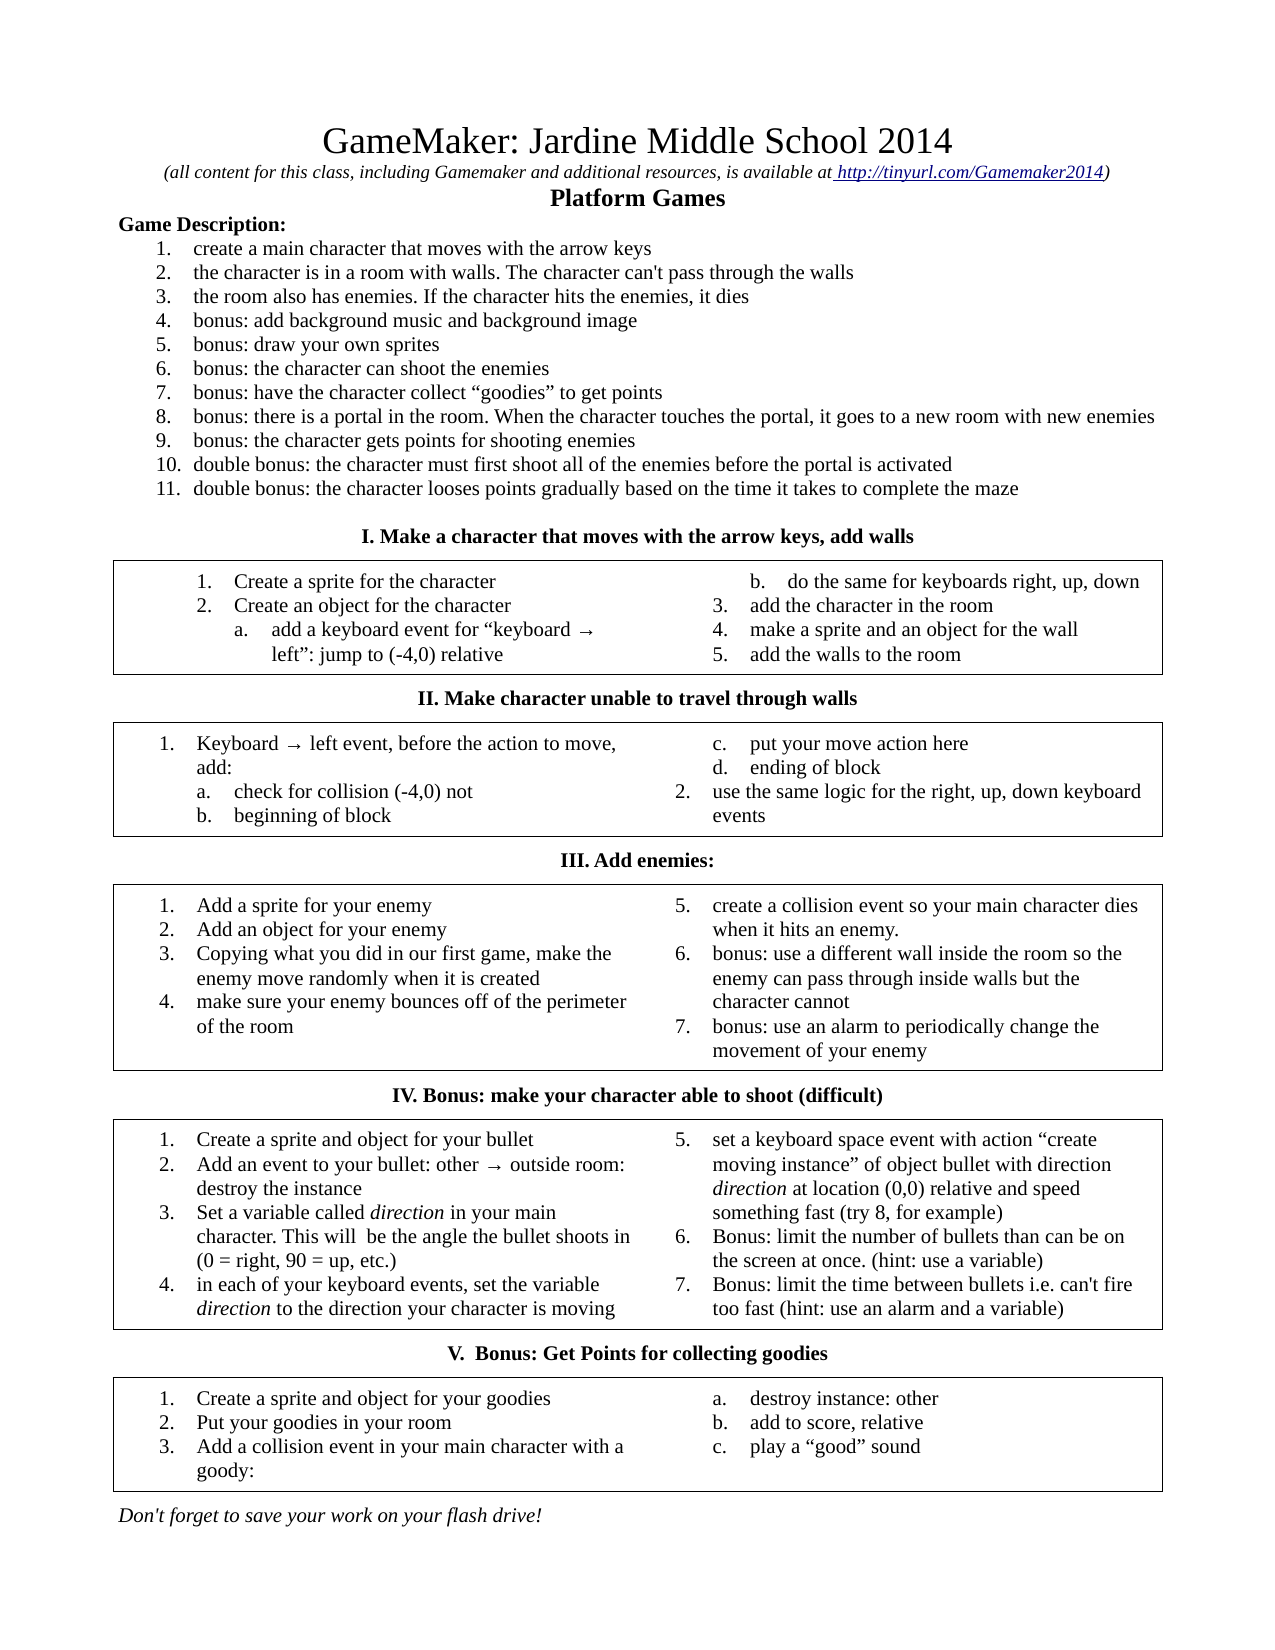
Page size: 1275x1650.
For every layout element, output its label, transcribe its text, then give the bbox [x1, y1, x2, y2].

list Add an object for your enemy [159, 917, 637, 941]
text I. Make a character that moves with the arrow keys, add walls [118, 524, 1157, 548]
list Add an event to your bullet: other → outside room: destroy the instance [159, 1151, 637, 1199]
list Add a collision event in your main character with a goody: [159, 1434, 637, 1482]
text II. Make character unable to travel through walls [118, 675, 1157, 710]
list bonus: there is a portal in the room. When the character touches the portal, it goes to a new room with new enemies [156, 404, 1157, 428]
text [114, 1120, 1162, 1329]
list bonus: use a different wall inside the room so the enemy can pass through inside walls but the character cannot [675, 941, 1153, 1013]
text III. Add enemies: [118, 837, 1157, 872]
list bonus: the character can shoot the enemies [156, 356, 1157, 380]
list Copying what you did in our first game, make the enemy move randomly when it is created [159, 941, 637, 989]
text Don't forget to save your work on your flash drive! [118, 1492, 1157, 1527]
list bonus: have the character collect “goodies” to get points [156, 380, 1157, 404]
list put your move action here [712, 731, 1153, 755]
text [114, 885, 1162, 1070]
list double bonus: the character must first shoot all of the enemies before the portal is activated [156, 452, 1157, 476]
text [118, 548, 1157, 560]
list double bonus: the character looses points gradually based on the time it takes to complete the maze [156, 476, 1157, 500]
list play a “good” sound [712, 1434, 1153, 1458]
list create a main character that moves with the arrow keys [156, 236, 1157, 260]
list add the character in the room [712, 593, 1153, 617]
list do the same for keyboards right, up, down [750, 569, 1153, 593]
text [118, 710, 1157, 722]
list Create a sprite for the character [196, 569, 637, 593]
list Create a sprite and object for your goodies [159, 1386, 637, 1410]
list Bonus: limit the time between bullets i.e. can't fire too fast (hint: use an alarm and a variable) [675, 1272, 1153, 1320]
text (all content for this class, including Gamemaker and additional resources, is available at http://tinyurl.com/Gamemaker2014) [118, 161, 1157, 183]
text [114, 1378, 1162, 1491]
list bonus: use an alarm to periodically change the movement of your enemy [675, 1013, 1153, 1062]
text IV. Bonus: make your character able to shoot (difficult) [118, 1071, 1157, 1107]
list Add a sprite for your enemy [159, 893, 637, 917]
list bonus: the character gets points for shooting enemies [156, 428, 1157, 452]
list Bonus: limit the number of bullets than can be on the screen at once. (hint: use a variable) [675, 1224, 1153, 1272]
text V. Bonus: Get Points for collecting goodies [118, 1330, 1157, 1365]
list set a keyboard space event with action “create moving instance” of object bullet with direction direction at location (0,0) relative and speed something fast (try 8, for example) [675, 1127, 1153, 1224]
list add the walls to the room [712, 641, 1153, 666]
list beginning of block [196, 803, 637, 827]
list in each of your keyboard events, set the variable direction to the direction your character is moving [159, 1272, 637, 1320]
text [112, 1107, 1162, 1119]
list the room also has enemies. If the character hits the enemies, it dies [156, 284, 1157, 308]
list use the same logic for the right, up, down keyboard events [675, 779, 1153, 827]
list create a collision event so your main character dies when it hits an enemy. [675, 893, 1153, 941]
text [114, 723, 1162, 836]
list make a sprite and an object for the wall [712, 617, 1153, 641]
list Put your goodies in your room [159, 1410, 637, 1434]
list add to score, relative [712, 1410, 1153, 1434]
list bonus: add background music and background image [156, 308, 1157, 332]
list ending of block [712, 755, 1153, 779]
list check for collision (-4,0) not [196, 779, 637, 803]
text Game Description: [118, 212, 1157, 236]
list bonus: draw your own sprites [156, 332, 1157, 356]
text GameMaker: Jardine Middle School 2014 [118, 118, 1157, 161]
text Platform Games [118, 183, 1157, 212]
list make sure your enemy bounces off of the perimeter of the room [159, 989, 637, 1038]
list Create an object for the character [196, 593, 637, 617]
list Create a sprite and object for your bullet [159, 1127, 637, 1151]
list Set a variable called direction in your main character. This will be the angle the bullet shoots in (0 = right, 90 = up, etc.) [159, 1199, 637, 1272]
list add a keyboard event for “keyboard → left”: jump to (-4,0) relative [234, 617, 637, 666]
list Keyboard → left event, before the action to move, add: [159, 731, 637, 779]
text [114, 561, 1162, 674]
text [118, 872, 1157, 884]
list destroy instance: other [712, 1386, 1153, 1410]
text [118, 1365, 1157, 1377]
list the character is in a room with walls. The character can't pass through the walls [156, 260, 1157, 284]
